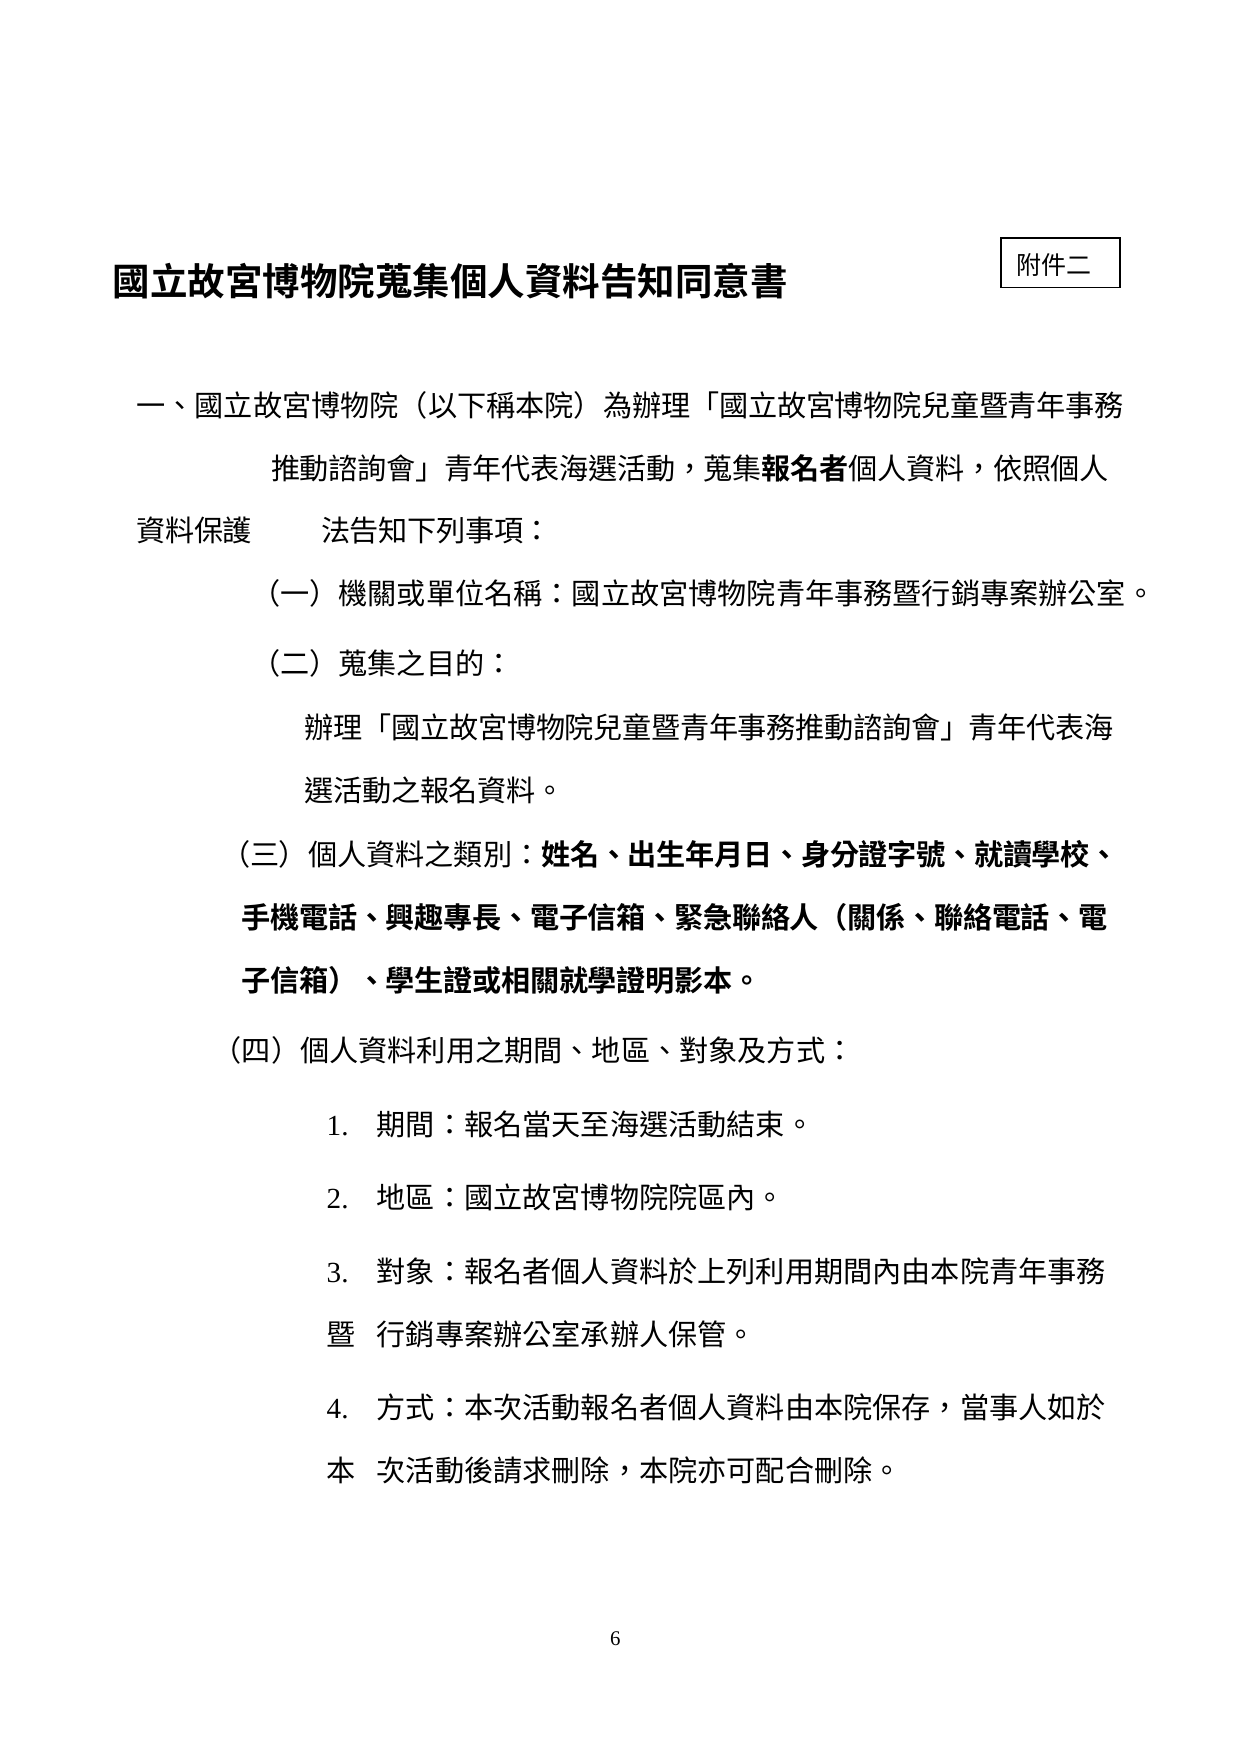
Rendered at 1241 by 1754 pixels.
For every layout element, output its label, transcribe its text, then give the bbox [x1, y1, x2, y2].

list 對象：報名者個人資料於上列利用期間內由本院青年事務暨 行銷專案辦公室承辦人保管。 [326, 1228, 1128, 1353]
subtitle 國立故宮博物院蒐集個人資料告知同意書 [112, 237, 951, 300]
text （三）個人資料之類別：姓名、出生年月日、身分證字號、就讀學校、手機電話、興趣專長、電子信箱、緊急聯絡人（關係、聯絡電話、電子信箱）、學生證或相關就學證明影本。 [156, 812, 1128, 999]
text 辦理「國立故宮博物院兒童暨青年事務推動諮詢會」青年代表海選活動之報名資料。 [250, 685, 1128, 810]
text （四）個人資料利用之期間、地區、對象及方式： [112, 1007, 1128, 1069]
text 一、國立故宮博物院（以下稱本院）為辦理「國立故宮博物院兒童暨青年事務 推動諮詢會」青年代表海選活動，蒐集報名者個人資料，依照個人資料保護 法告知下列事項： [136, 362, 1128, 550]
text （二）蒐集之目的： [151, 620, 1128, 683]
list 地區：國立故宮博物院院區內。 [326, 1154, 1128, 1217]
list 方式：本次活動報名者個人資料由本院保存，當事人如於本 次活動後請求刪除，本院亦可配合刪除。 [326, 1364, 1128, 1489]
list 期間：報名當天至海選活動結束。 [326, 1081, 1128, 1143]
text （一）機關或單位名稱：國立故宮博物院青年事務暨行銷專案辦公室。 [151, 550, 1128, 612]
